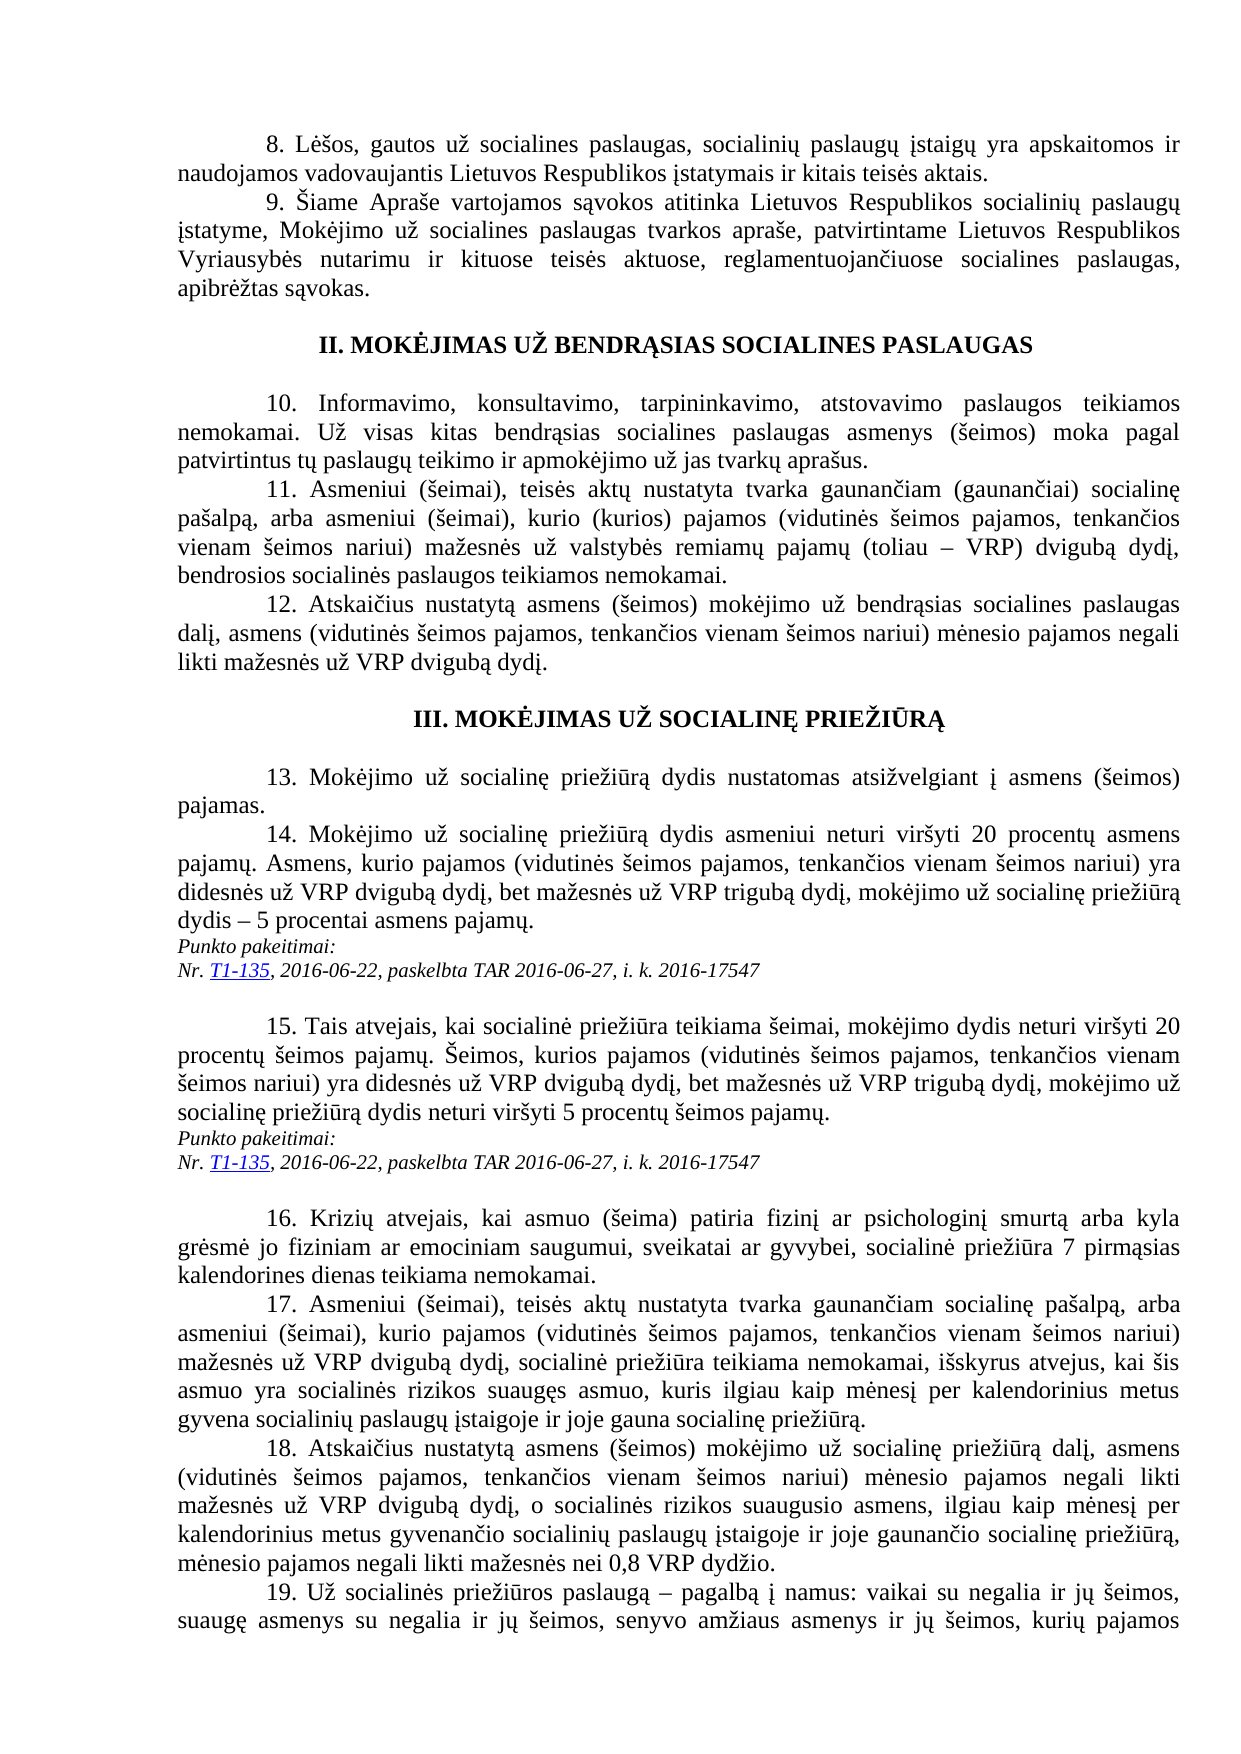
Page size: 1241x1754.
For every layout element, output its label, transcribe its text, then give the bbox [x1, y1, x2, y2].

text 14. Mokėjimo už socialinę priežiūrą dydis asmeniui neturi viršyti 20 procentų asmens pajamų. Asmens, kurio pajamos (vidutinės šeimos pajamos, tenkančios vienam šeimos nariui) yra didesnės už VRP dvigubą dydį, bet mažesnės už VRP trigubą dydį, mokėjimo už socialinę priežiūrą dydis – 5 procentai asmens pajamų. [177, 819, 1181, 934]
text 18. Atskaičius nustatytą asmens (šeimos) mokėjimo už socialinę priežiūrą dalį, asmens (vidutinės šeimos pajamos, tenkančios vienam šeimos nariui) mėnesio pajamos negali likti mažesnės už VRP dvigubą dydį, o socialinės rizikos suaugusio asmens, ilgiau kaip mėnesį per kalendorinius metus gyvenančio socialinių paslaugų įstaigoje ir joje gaunančio socialinę priežiūrą, mėnesio pajamos negali likti mažesnės nei 0,8 VRP dydžio. [177, 1433, 1181, 1577]
text III. MOKĖJIMAS UŽ SOCIALINĘ PRIEŽIŪRĄ [177, 704, 1181, 733]
text Nr. T1-135, 2016-06-22, paskelbta TAR 2016-06-27, i. k. 2016-17547 [177, 958, 1181, 982]
text 11. Asmeniui (šeimai), teisės aktų nustatyta tvarka gaunančiam (gaunančiai) socialinę pašalpą, arba asmeniui (šeimai), kurio (kurios) pajamos (vidutinės šeimos pajamos, tenkančios vienam šeimos nariui) mažesnės už valstybės remiamų pajamų (toliau – VRP) dvigubą dydį, bendrosios socialinės paslaugos teikiamos nemokamai. [177, 474, 1181, 589]
text 13. Mokėjimo už socialinę priežiūrą dydis nustatomas atsižvelgiant į asmens (šeimos) pajamas. [177, 762, 1181, 819]
text 16. Krizių atvejais, kai asmuo (šeima) patiria fizinį ar psichologinį smurtą arba kyla grėsmė jo fiziniam ar emociniam saugumui, sveikatai ar gyvybei, socialinė priežiūra 7 pirmąsias kalendorines dienas teikiama nemokamai. [177, 1203, 1181, 1289]
text 8. Lėšos, gautos už socialines paslaugas, socialinių paslaugų įstaigų yra apskaitomos ir naudojamos vadovaujantis Lietuvos Respublikos įstatymais ir kitais teisės aktais. [177, 129, 1181, 187]
text 19. Už socialinės priežiūros paslaugą – pagalbą į namus: vaikai su negalia ir jų šeimos, suaugę asmenys su negalia ir jų šeimos, senyvo amžiaus asmenys ir jų šeimos, kurių pajamos [177, 1577, 1181, 1634]
text II. MOKĖJIMAS UŽ BENDRĄSIAS SOCIALINES PASLAUGAS [177, 330, 1181, 359]
text 15. Tais atvejais, kai socialinė priežiūra teikiama šeimai, mokėjimo dydis neturi viršyti 20 procentų šeimos pajamų. Šeimos, kurios pajamos (vidutinės šeimos pajamos, tenkančios vienam šeimos nariui) yra didesnės už VRP dvigubą dydį, bet mažesnės už VRP trigubą dydį, mokėjimo už socialinę priežiūrą dydis neturi viršyti 5 procentų šeimos pajamų. [177, 1011, 1181, 1126]
text Nr. T1-135, 2016-06-22, paskelbta TAR 2016-06-27, i. k. 2016-17547 [177, 1150, 1181, 1174]
text 17. Asmeniui (šeimai), teisės aktų nustatyta tvarka gaunančiam socialinę pašalpą, arba asmeniui (šeimai), kurio pajamos (vidutinės šeimos pajamos, tenkančios vienam šeimos nariui) mažesnės už VRP dvigubą dydį, socialinė priežiūra teikiama nemokamai, išskyrus atvejus, kai šis asmuo yra socialinės rizikos suaugęs asmuo, kuris ilgiau kaip mėnesį per kalendorinius metus gyvena socialinių paslaugų įstaigoje ir joje gauna socialinę priežiūrą. [177, 1289, 1181, 1433]
text Punkto pakeitimai: [177, 934, 1181, 958]
text 9. Šiame Apraše vartojamos sąvokos atitinka Lietuvos Respublikos socialinių paslaugų įstatyme, Mokėjimo už socialines paslaugas tvarkos apraše, patvirtintame Lietuvos Respublikos Vyriausybės nutarimu ir kituose teisės aktuose, reglamentuojančiuose socialines paslaugas, apibrėžtas sąvokas. [177, 187, 1181, 302]
text Punkto pakeitimai: [177, 1126, 1181, 1150]
text 10. Informavimo, konsultavimo, tarpininkavimo, atstovavimo paslaugos teikiamos nemokamai. Už visas kitas bendrąsias socialines paslaugas asmenys (šeimos) moka pagal patvirtintus tų paslaugų teikimo ir apmokėjimo už jas tvarkų aprašus. [177, 388, 1181, 474]
text 12. Atskaičius nustatytą asmens (šeimos) mokėjimo už bendrąsias socialines paslaugas dalį, asmens (vidutinės šeimos pajamos, tenkančios vienam šeimos nariui) mėnesio pajamos negali likti mažesnės už VRP dvigubą dydį. [177, 589, 1181, 675]
